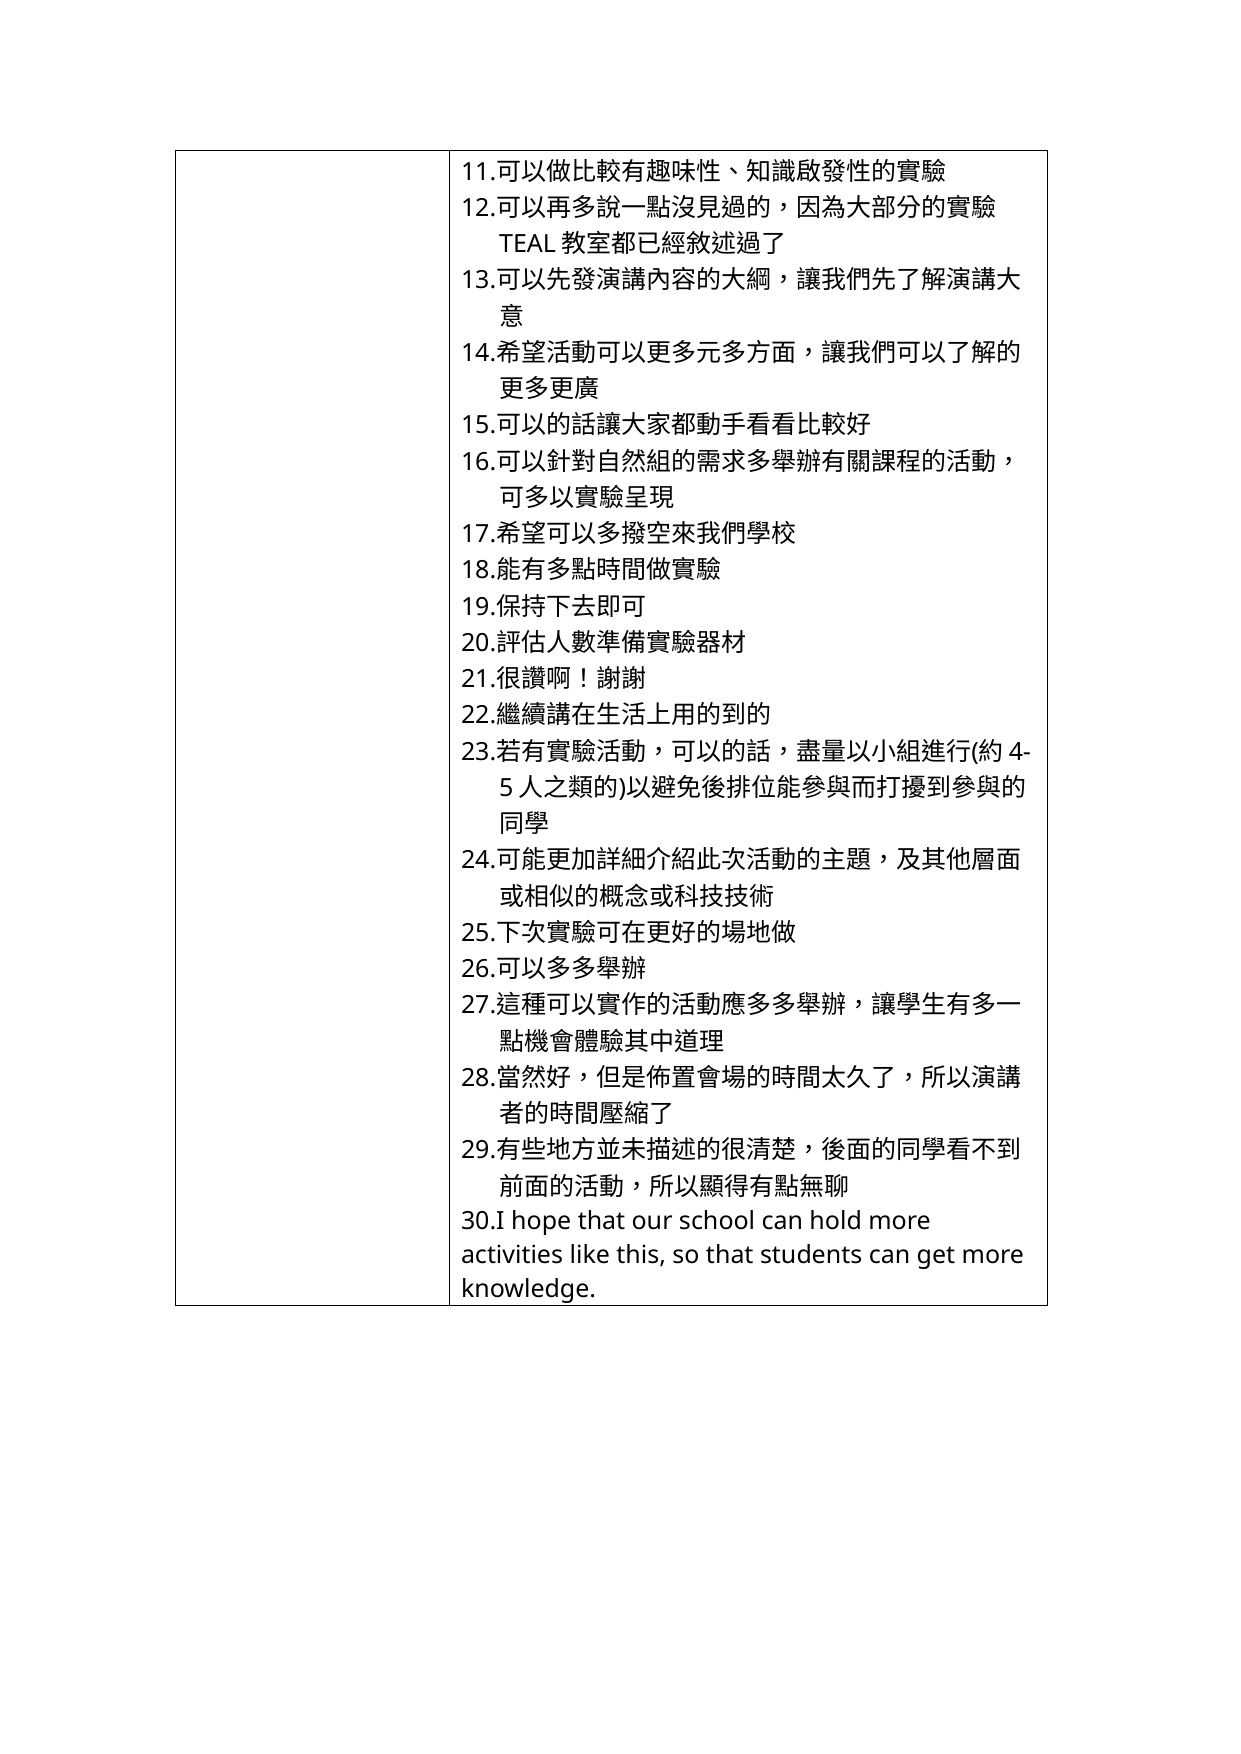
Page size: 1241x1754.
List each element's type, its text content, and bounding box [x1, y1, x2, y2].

table_cell [176, 151, 449, 1304]
table_cell 11.可以做比較有趣味性、知識啟發性的實驗 12.可以再多說一點沒見過的，因為大部分的實驗TEAL教室都已經敘述過了 13.可以先發演講內容的大綱，讓我們先了解演講大意 14.希望活動可以更多元多方面，讓我們可以了解的更多更廣 15.可以的話讓大家都動手看看比較好 16.可以針對自然組的需求多舉辦有關課程的活動，可多以實驗呈現 17.希望可以多撥空來我們學校 18.能有多點時間做實驗 19.保持下去即可 20.評估人數準備實驗器材 21.很讚啊！謝謝 22.繼續講在生活上用的到的 23.若有實驗活動，可以的話，盡量以小組進行(約4-5人之類的)以避免後排位能參與而打擾到參與的同學 24.可能更加詳細介紹此次活動的主題，及其他層面或相似的概念或科技技術 25.下次實驗可在更好的場地做 26.可以多多舉辦 27.這種可以實作的活動應多多舉辦，讓學生有多一點機會體驗其中道理 28.當然好，但是佈置會場的時間太久了，所以演講者的時間壓縮了 29.有些地方並未描述的很清楚，後面的同學看不到前面的活動，所以顯得有點無聊 30.I hope that our school can hold more activities like this, so that students can get more knowledge. [450, 151, 1047, 1304]
